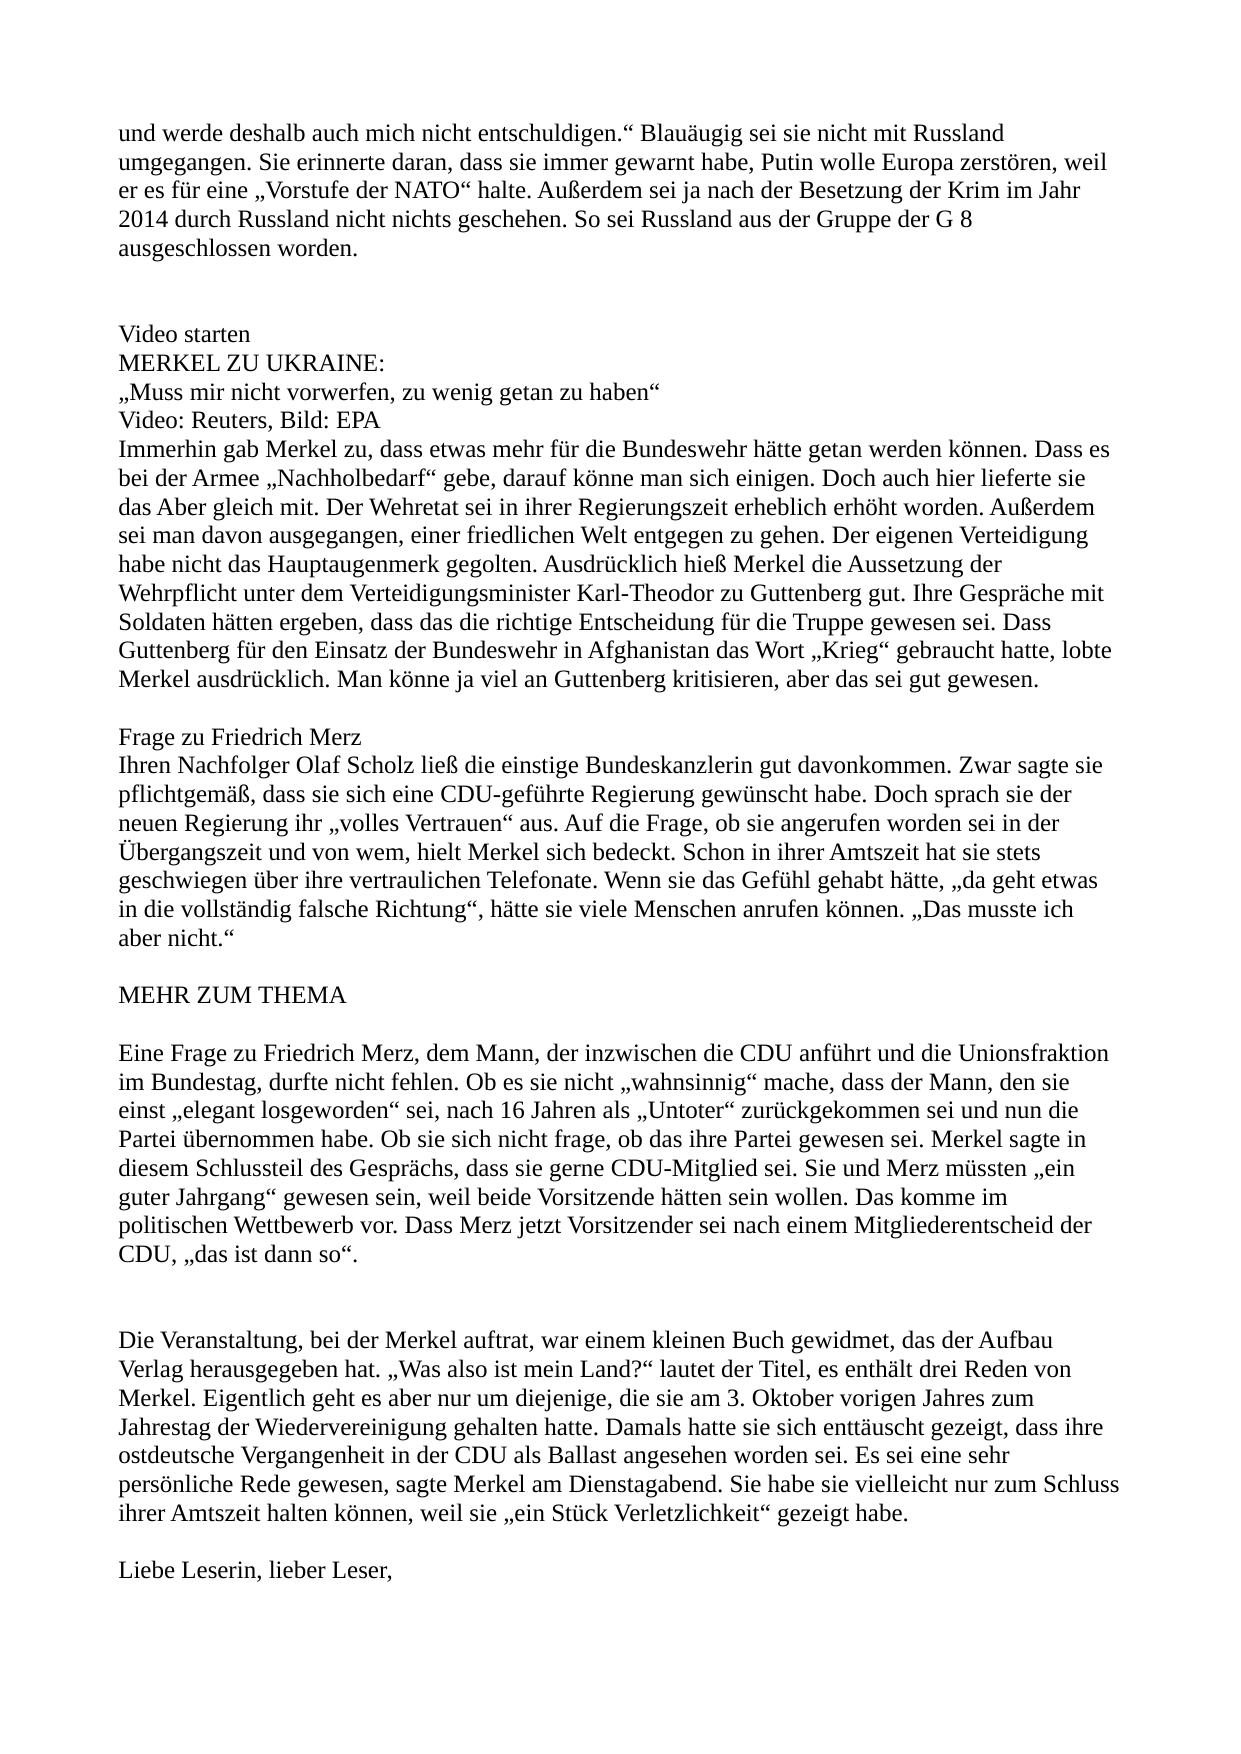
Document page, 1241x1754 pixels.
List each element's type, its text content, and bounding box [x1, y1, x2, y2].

text Video starten [118, 319, 1122, 348]
text Video: Reuters, Bild: EPA [118, 406, 1122, 434]
text Liebe Leserin, lieber Leser, [118, 1556, 1122, 1584]
text Ihren Nachfolger Olaf Scholz ließ die einstige Bundeskanzlerin gut davonkommen. Zwar sagte sie pflichtgemäß, dass sie sich eine CDU-geführte Regierung gewünscht habe. Doch sprach sie der neuen Regierung ihr „volles Vertrauen“ aus. Auf die Frage, ob sie angerufen worden sei in der Übergangszeit und von wem, hielt Merkel sich bedeckt. Schon in ihrer Amtszeit hat sie stets geschwiegen über ihre vertraulichen Telefonate. Wenn sie das Gefühl gehabt hätte, „da geht etwas in die vollständig falsche Richtung“, hätte sie viele Menschen anrufen können. „Das musste ich aber nicht.“ [118, 751, 1122, 952]
text MERKEL ZU UKRAINE: [118, 348, 1122, 377]
text MEHR ZUM THEMA [118, 981, 1122, 1009]
text Eine Frage zu Friedrich Merz, dem Mann, der inzwischen die CDU anführt und die Unionsfraktion im Bundestag, durfte nicht fehlen. Ob es sie nicht „wahnsinnig“ mache, dass der Mann, den sie einst „elegant losgeworden“ sei, nach 16 Jahren als „Untoter“ zurückgekommen sei und nun die Partei übernommen habe. Ob sie sich nicht frage, ob das ihre Partei gewesen sei. Merkel sagte in diesem Schlussteil des Gesprächs, dass sie gerne CDU-Mitglied sei. Sie und Merz müssten „ein guter Jahrgang“ gewesen sein, weil beide Vorsitzende hätten sein wollen. Das komme im politischen Wettbewerb vor. Dass Merz jetzt Vorsitzender sei nach einem Mitgliederentscheid der CDU, „das ist dann so“. [118, 1038, 1122, 1268]
text und werde deshalb auch mich nicht entschuldigen.“ Blauäugig sei sie nicht mit Russland umgegangen. Sie erinnerte daran, dass sie immer gewarnt habe, Putin wolle Europa zerstören, weil er es für eine „Vorstufe der NATO“ halte. Außerdem sei ja nach der Besetzung der Krim im Jahr 2014 durch Russland nicht nichts geschehen. So sei Russland aus der Gruppe der G 8 ausgeschlossen worden. [118, 118, 1122, 262]
text Die Veranstaltung, bei der Merkel auftrat, war einem kleinen Buch gewidmet, das der Aufbau Verlag herausgegeben hat. „Was also ist mein Land?“ lautet der Titel, es enthält drei Reden von Merkel. Eigentlich geht es aber nur um diejenige, die sie am 3. Oktober vorigen Jahres zum Jahrestag der Wiedervereinigung gehalten hatte. Damals hatte sie sich enttäuscht gezeigt, dass ihre ostdeutsche Vergangenheit in der CDU als Ballast angesehen worden sei. Es sei eine sehr persönliche Rede gewesen, sagte Merkel am Dienstagabend. Sie habe sie vielleicht nur zum Schluss ihrer Amtszeit halten können, weil sie „ein Stück Verletzlichkeit“ gezeigt habe. [118, 1326, 1122, 1527]
text „Muss mir nicht vorwerfen, zu wenig getan zu haben“ [118, 377, 1122, 406]
text Immerhin gab Merkel zu, dass etwas mehr für die Bundeswehr hätte getan werden können. Dass es bei der Armee „Nachholbedarf“ gebe, darauf könne man sich einigen. Doch auch hier lieferte sie das Aber gleich mit. Der Wehretat sei in ihrer Regierungszeit erheblich erhöht worden. Außerdem sei man davon ausgegangen, einer friedlichen Welt entgegen zu gehen. Der eigenen Verteidigung habe nicht das Hauptaugenmerk gegolten. Ausdrücklich hieß Merkel die Aussetzung der Wehrpflicht unter dem Verteidigungsminister Karl-Theodor zu Guttenberg gut. Ihre Gespräche mit Soldaten hätten ergeben, dass das die richtige Entscheidung für die Truppe gewesen sei. Dass Guttenberg für den Einsatz der Bundeswehr in Afghanistan das Wort „Krieg“ gebraucht hatte, lobte Merkel ausdrücklich. Man könne ja viel an Guttenberg kritisieren, aber das sei gut gewesen. [118, 434, 1122, 693]
text Frage zu Friedrich Merz [118, 722, 1122, 751]
